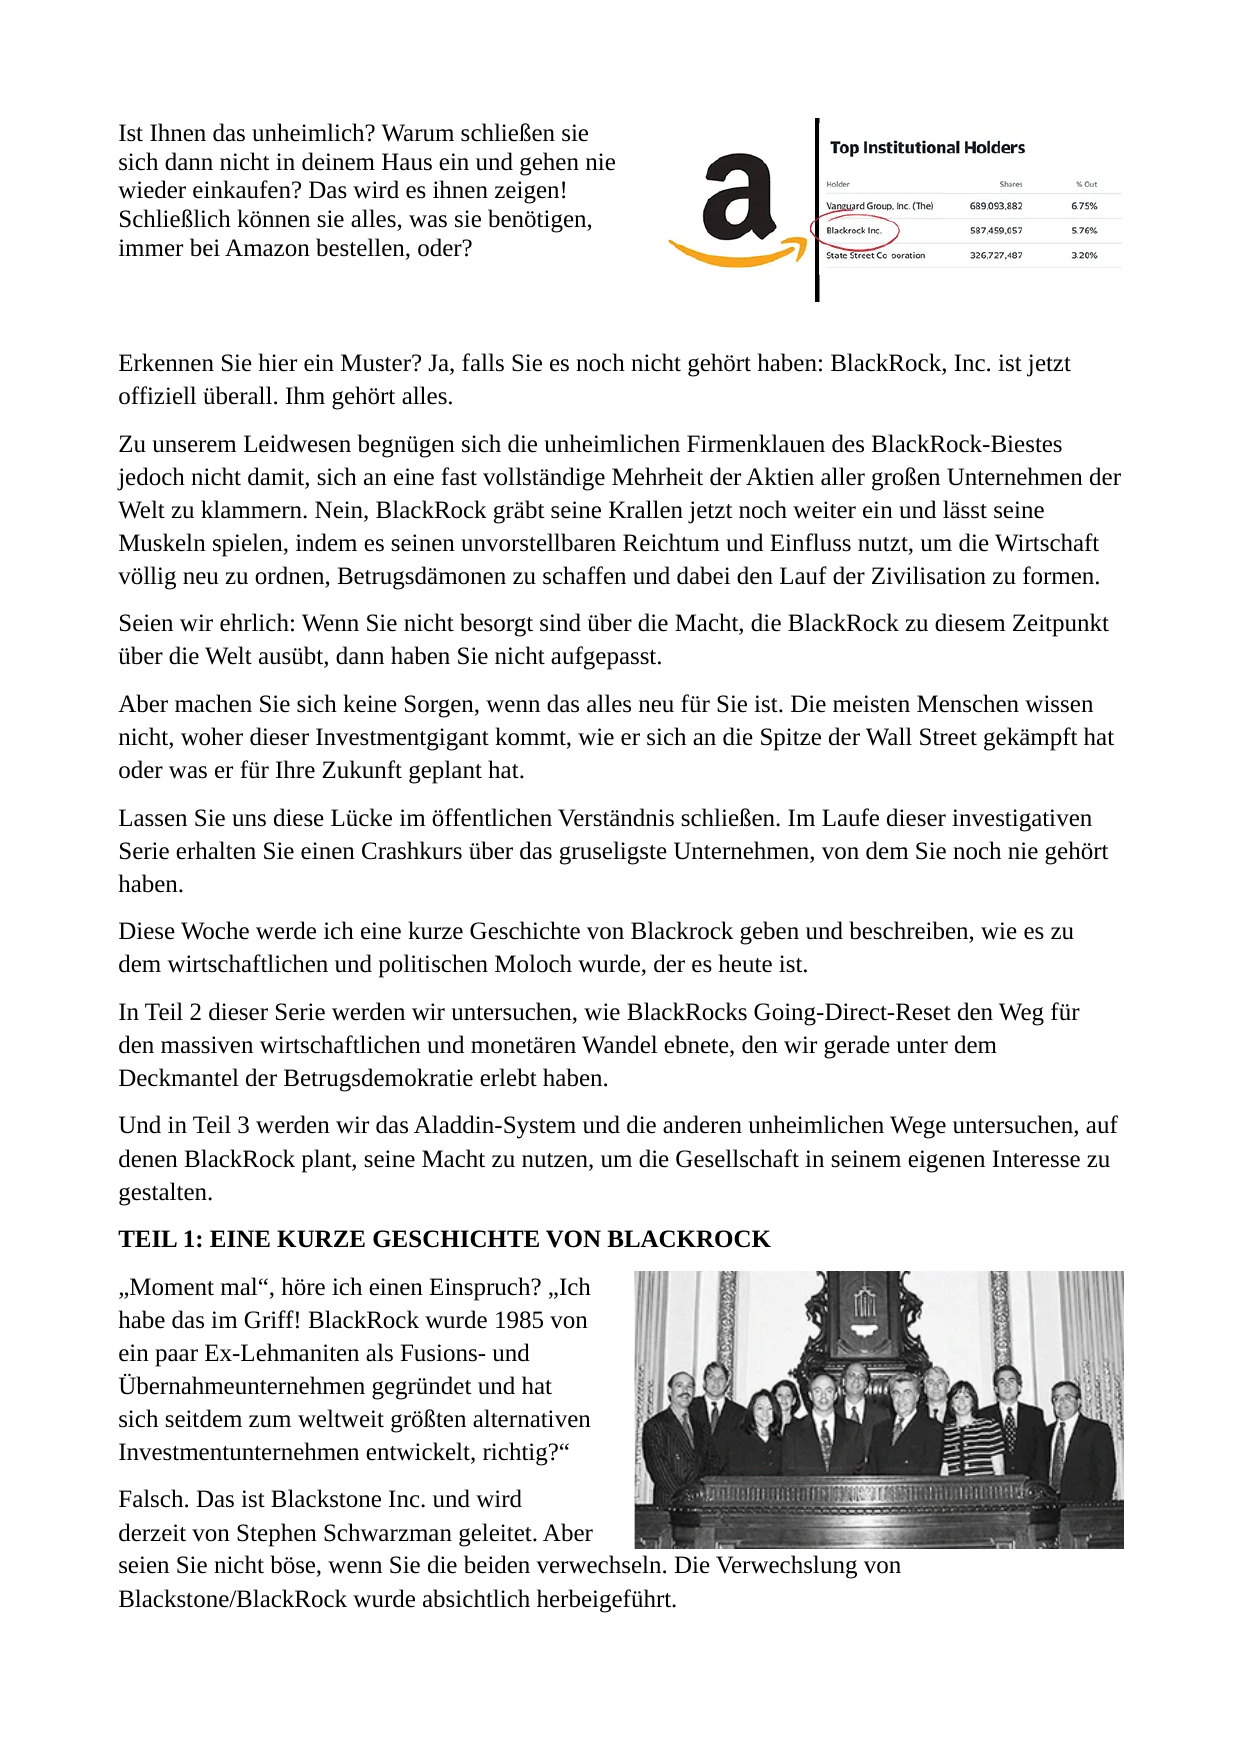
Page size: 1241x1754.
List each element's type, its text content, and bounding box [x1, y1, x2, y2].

text Seien wir ehrlich: Wenn Sie nicht besorgt sind über die Macht, die BlackRock zu diesem Zeitpunkt über die Welt ausübt, dann haben Sie nicht aufgepasst. [118, 608, 1122, 670]
text Und in Teil 3 werden wir das Aladdin-System und die anderen unheimlichen Wege untersuchen, auf denen BlackRock plant, seine Macht zu nutzen, um die Gesellschaft in seinem eigenen Interesse zu gestalten. [118, 1111, 1122, 1205]
text Diese Woche werde ich eine kurze Geschichte von Blackrock geben und beschreiben, wie es zu dem wirtschaftlichen und politischen Moloch wurde, der es heute ist. [118, 916, 1122, 978]
text Zu unserem Leidwesen begnügen sich die unheimlichen Firmenklauen des BlackRock-Biestes jedoch nicht damit, sich an eine fast vollständige Mehrheit der Aktien aller großen Unternehmen der Welt zu klammern. Nein, BlackRock gräbt seine Krallen jetzt noch weiter ein und lässt seine Muskeln spielen, indem es seinen unvorstellbaren Reichtum und Einfluss nutzt, um die Wirtschaft völlig neu zu ordnen, Betrugsdämonen zu schaffen und dabei den Lauf der Zivilisation zu formen. [118, 429, 1122, 589]
text Falsch. Das ist Blackstone Inc. und wird derzeit von Stephen Schwarzman geleitet. Aber seien Sie nicht böse, wenn Sie die beiden verwechseln. Die Verwechslung von Blackstone/BlackRock wurde absichtlich herbeigeführt. [118, 1484, 1122, 1612]
text Aber machen Sie sich keine Sorgen, wenn das alles neu für Sie ist. Die meisten Menschen wissen nicht, woher dieser Investmentgigant kommt, wie er sich an die Spitze der Wall Street gekämpft hat oder was er für Ihre Zukunft geplant hat. [118, 689, 1122, 784]
text Ist Ihnen das unheimlich? Warum schließen sie sich dann nicht in deinem Haus ein und gehen nie wieder einkaufen? Das wird es ihnen zeigen! Schließlich können sie alles, was sie benötigen, immer bei Amazon bestellen, oder? [118, 118, 663, 262]
text In Teil 2 dieser Serie werden wir untersuchen, wie BlackRocks Going-Direct-Reset den Weg für den massiven wirtschaftlichen und monetären Wandel ebnete, den wir gerade unter dem Deckmantel der Betrugsdemokratie erlebt haben. [118, 997, 1122, 1092]
text TEIL 1: EINE KURZE GESCHICHTE VON BLACKROCK [118, 1224, 1122, 1253]
text „Moment mal“, höre ich einen Einspruch? „Ich habe das im Griff! BlackRock wurde 1985 von ein paar Ex-Lehmaniten als Fusions- und Übernahmeunternehmen gegründet und hat sich seitdem zum weltweit größten alternativen Investmentunternehmen entwickelt, richtig?“ [118, 1272, 634, 1466]
text Lassen Sie uns diese Lücke im öffentlichen Verständnis schließen. Im Laufe dieser investigativen Serie erhalten Sie einen Crashkurs über das gruseligste Unternehmen, von dem Sie noch nie gehört haben. [118, 803, 1122, 897]
picture [663, 118, 1122, 302]
picture [634, 1271, 1124, 1549]
text Erkennen Sie hier ein Muster? Ja, falls Sie es noch nicht gehört haben: BlackRock, Inc. ist jetzt offiziell überall. Ihm gehört alles. [118, 348, 1122, 410]
